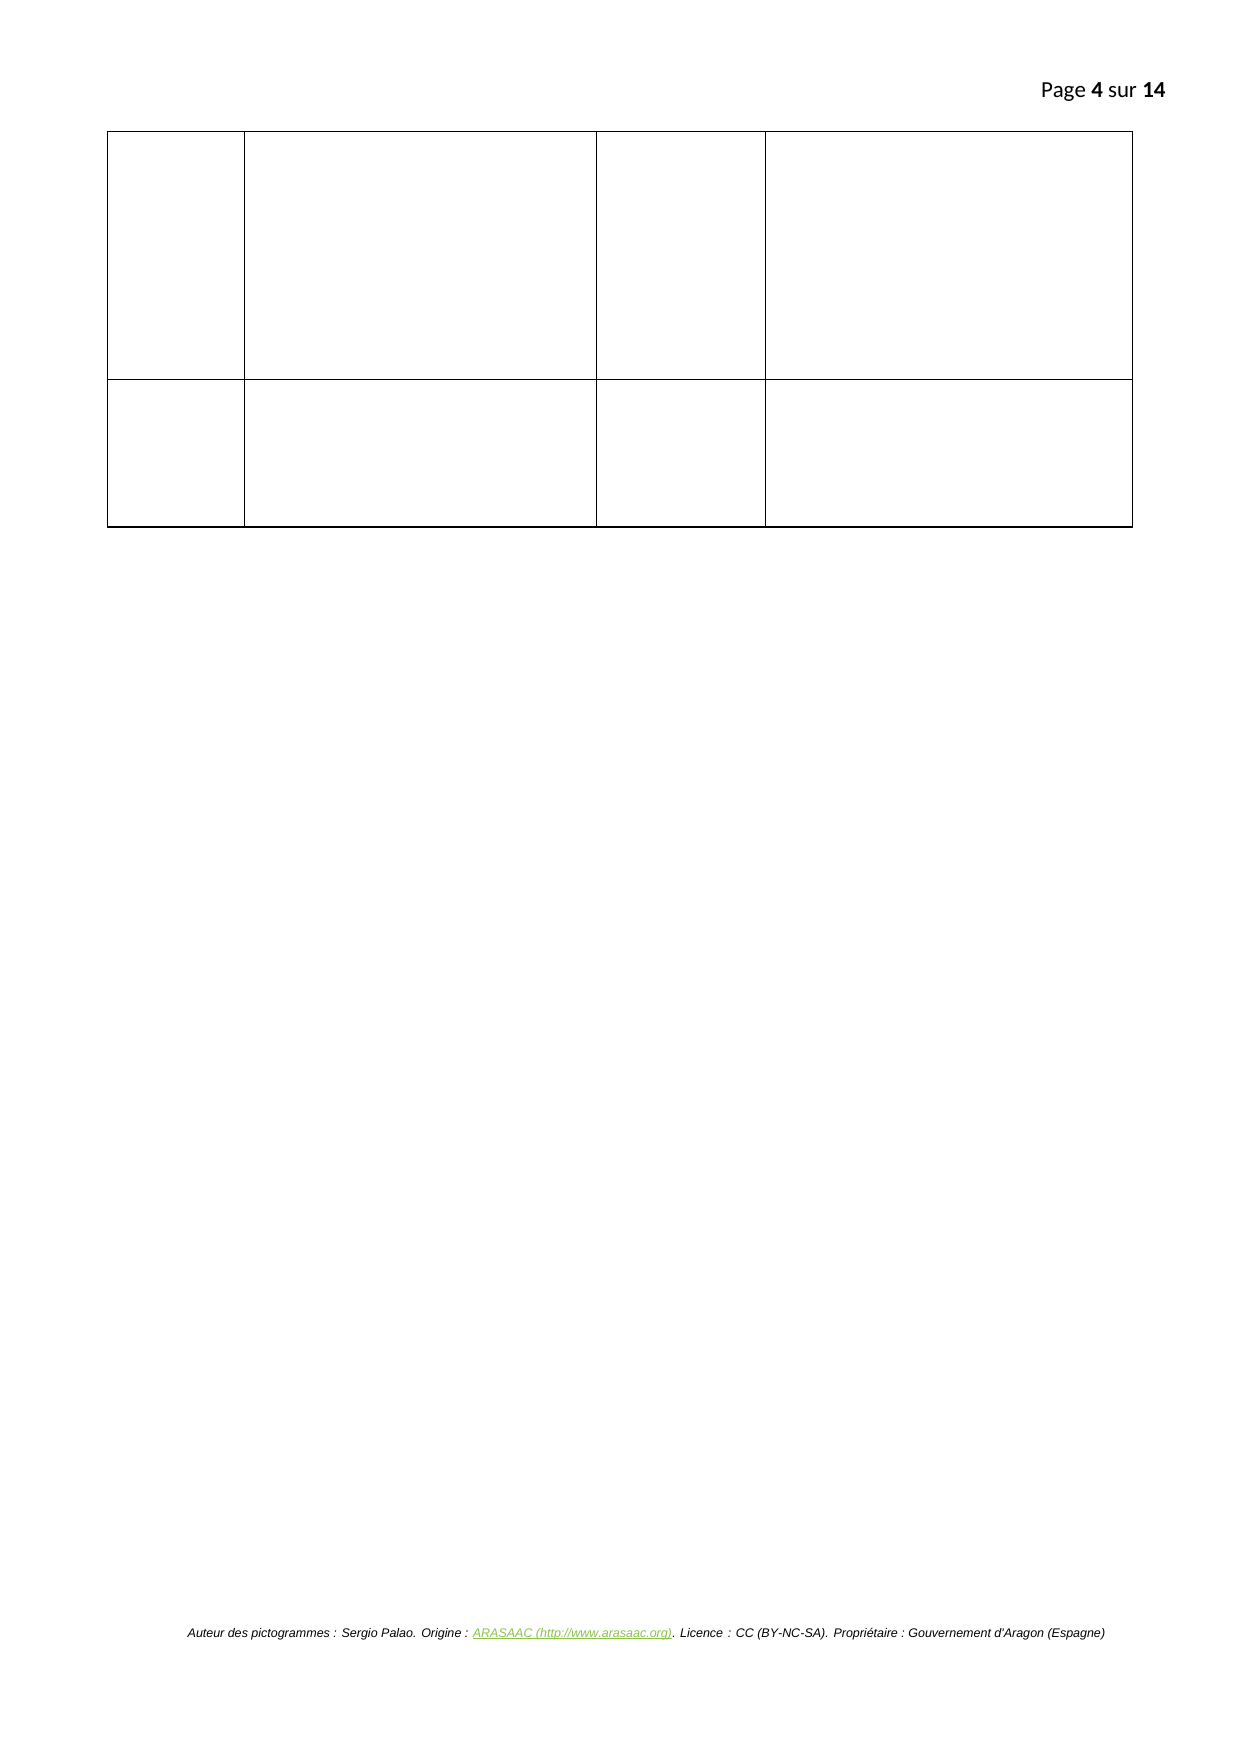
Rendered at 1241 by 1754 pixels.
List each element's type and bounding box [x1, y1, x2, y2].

table_cell [245, 132, 596, 379]
table_cell [245, 380, 596, 526]
table_cell [766, 132, 1132, 379]
table_cell [766, 380, 1132, 526]
table_cell [597, 380, 765, 526]
table_cell [108, 380, 244, 526]
table_cell [597, 132, 765, 379]
table_cell [108, 132, 244, 379]
